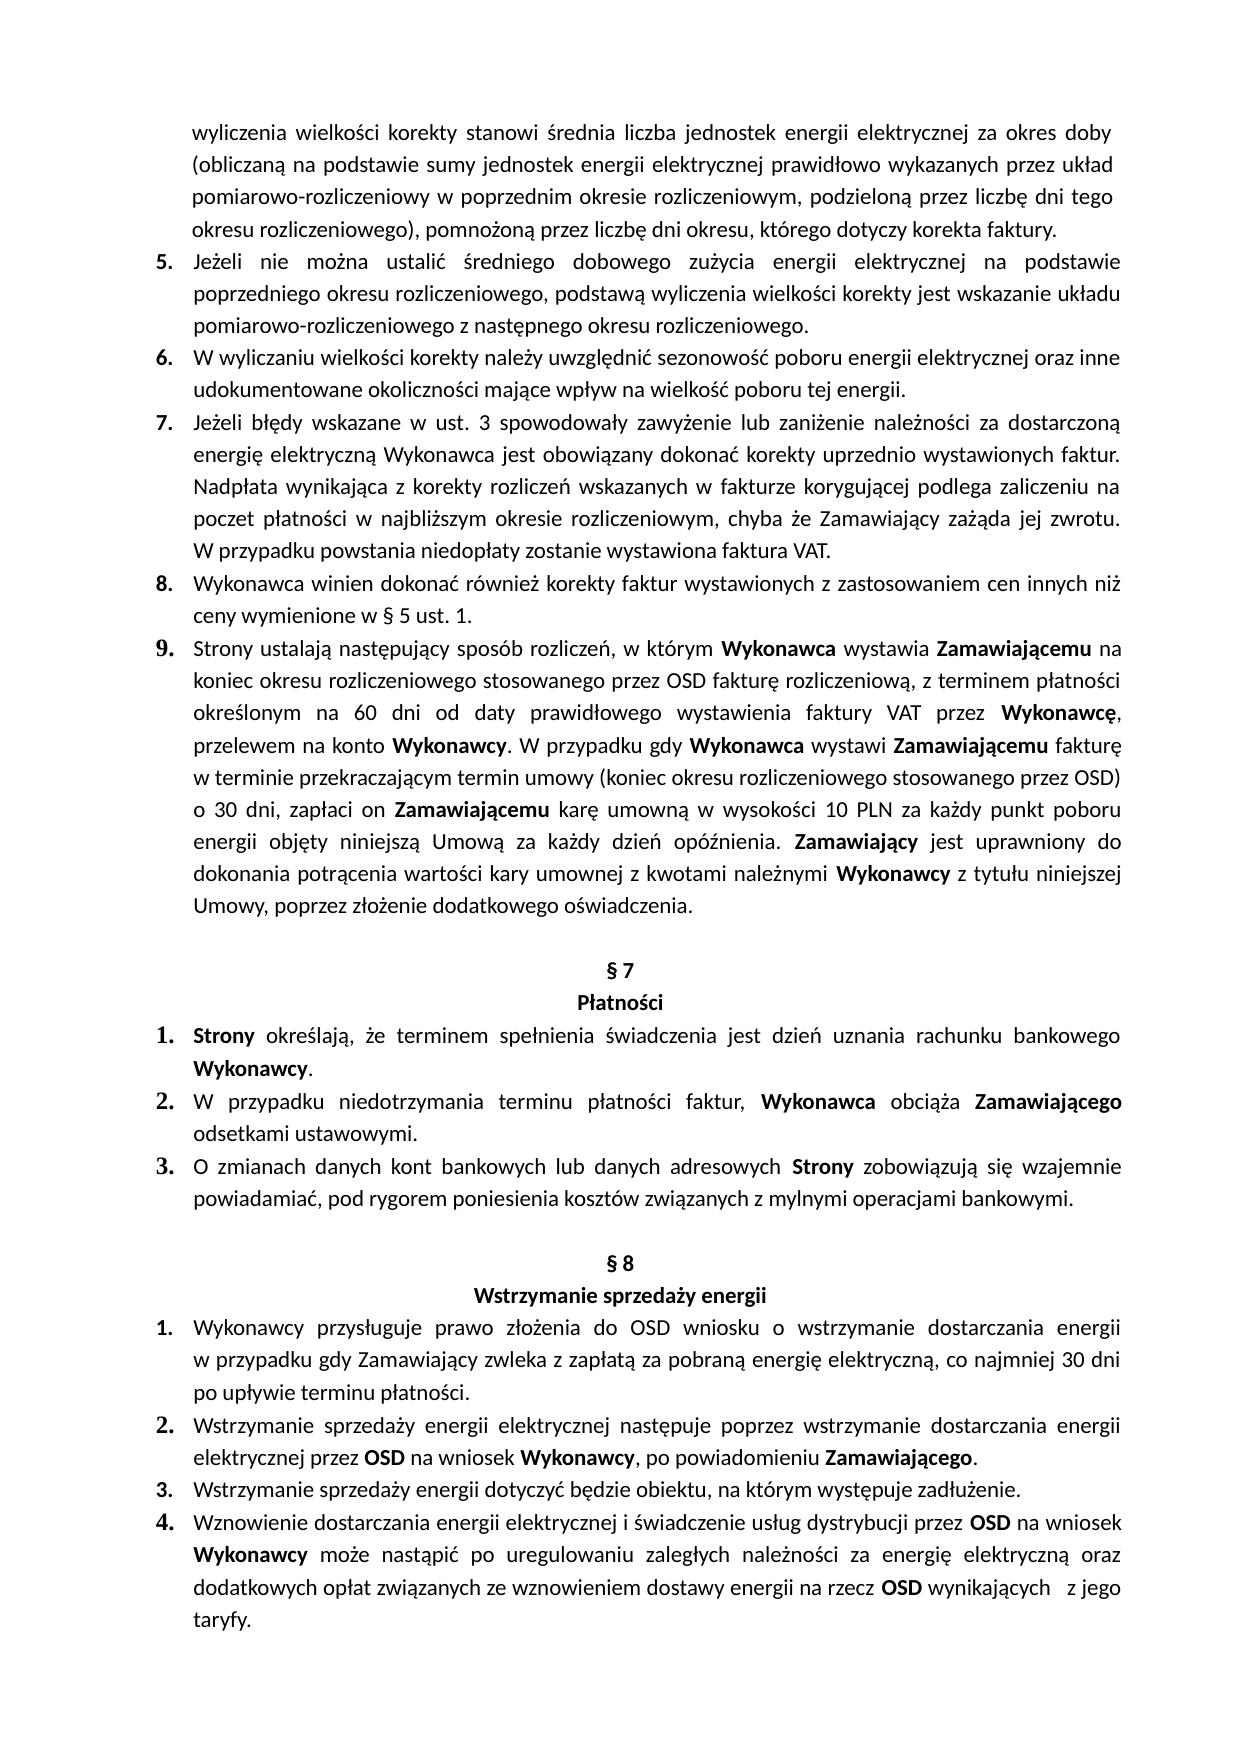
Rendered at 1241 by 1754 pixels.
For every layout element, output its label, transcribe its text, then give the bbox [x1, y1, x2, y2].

list Strony określają, że terminem spełnienia świadczenia jest dzień uznania rachunku bankowego Wykonawcy. [156, 1020, 1122, 1082]
list Jeżeli nie można ustalić średniego dobowego zużycia energii elektrycznej na podstawie poprzedniego okresu rozliczeniowego, podstawą wyliczenia wielkości korekty jest wskazanie układu pomiarowo-rozliczeniowego z następnego okresu rozliczeniowego. [156, 247, 1122, 339]
text § 8 [118, 1249, 1122, 1277]
list W wyliczaniu wielkości korekty należy uwzględnić sezonowość poboru energii elektrycznej oraz inne udokumentowane okoliczności mające wpływ na wielkość poboru tej energii. [156, 343, 1122, 404]
text § 7 [118, 956, 1122, 984]
text Wstrzymanie sprzedaży energii [118, 1281, 1122, 1309]
list Wstrzymanie sprzedaży energii elektrycznej następuje poprzez wstrzymanie dostarczania energii elektrycznej przez OSD na wniosek Wykonawcy, po powiadomieniu Zamawiającego. [156, 1410, 1122, 1471]
text Płatności [118, 988, 1122, 1016]
list W przypadku niedotrzymania terminu płatności faktur, Wykonawca obciąża Zamawiającego odsetkami ustawowymi. [156, 1086, 1122, 1147]
text wyliczenia wielkości korekty stanowi średnia liczba jednostek energii elektrycznej za okres doby (obliczaną na podstawie sumy jednostek energii elektrycznej prawidłowo wykazanych przez układ pomiarowo-rozliczeniowy w poprzednim okresie rozliczeniowym, podzieloną przez liczbę dni tego okresu rozliczeniowego), pomnożoną przez liczbę dni okresu, którego dotyczy korekta faktury. [118, 118, 1122, 243]
list Wstrzymanie sprzedaży energii dotyczyć będzie obiektu, na którym występuje zadłużenie. [156, 1475, 1122, 1503]
list Strony ustalają następujący sposób rozliczeń, w którym Wykonawca wystawia Zamawiającemu na koniec okresu rozliczeniowego stosowanego przez OSD fakturę rozliczeniową, z terminem płatności określonym na 60 dni od daty prawidłowego wystawienia faktury VAT przez Wykonawcę, przelewem na konto Wykonawcy. W przypadku gdy Wykonawca wystawi Zamawiającemu fakturę w terminie przekraczającym termin umowy (koniec okresu rozliczeniowego stosowanego przez OSD) o 30 dni, zapłaci on Zamawiającemu karę umowną w wysokości 10 PLN za każdy punkt poboru energii objęty niniejszą Umową za każdy dzień opóźnienia. Zamawiający jest uprawniony do dokonania potrącenia wartości kary umownej z kwotami należnymi Wykonawcy z tytułu niniejszej Umowy, poprzez złożenie dodatkowego oświadczenia. [156, 633, 1122, 920]
list Wznowienie dostarczania energii elektrycznej i świadczenie usług dystrybucji przez OSD na wniosek Wykonawcy może nastąpić po uregulowaniu zaległych należności za energię elektryczną oraz dodatkowych opłat związanych ze wznowieniem dostawy energii na rzecz OSD wynikających z jego taryfy. [156, 1507, 1122, 1633]
list O zmianach danych kont bankowych lub danych adresowych Strony zobowiązują się wzajemnie powiadamiać, pod rygorem poniesienia kosztów związanych z mylnymi operacjami bankowymi. [156, 1151, 1122, 1212]
list Wykonawca winien dokonać również korekty faktur wystawionych z zastosowaniem cen innych niż ceny wymienione w § 5 ust. 1. [156, 569, 1122, 629]
list Wykonawcy przysługuje prawo złożenia do OSD wniosku o wstrzymanie dostarczania energii w przypadku gdy Zamawiający zwleka z zapłatą za pobraną energię elektryczną, co najmniej 30 dni po upływie terminu płatności. [156, 1313, 1122, 1406]
list Jeżeli błędy wskazane w ust. 3 spowodowały zawyżenie lub zaniżenie należności za dostarczoną energię elektryczną Wykonawca jest obowiązany dokonać korekty uprzednio wystawionych faktur. Nadpłata wynikająca z korekty rozliczeń wskazanych w fakturze korygującej podlega zaliczeniu na poczet płatności w najbliższym okresie rozliczeniowym, chyba że Zamawiający zażąda jej zwrotu. W przypadku powstania niedopłaty zostanie wystawiona faktura VAT. [156, 408, 1122, 564]
